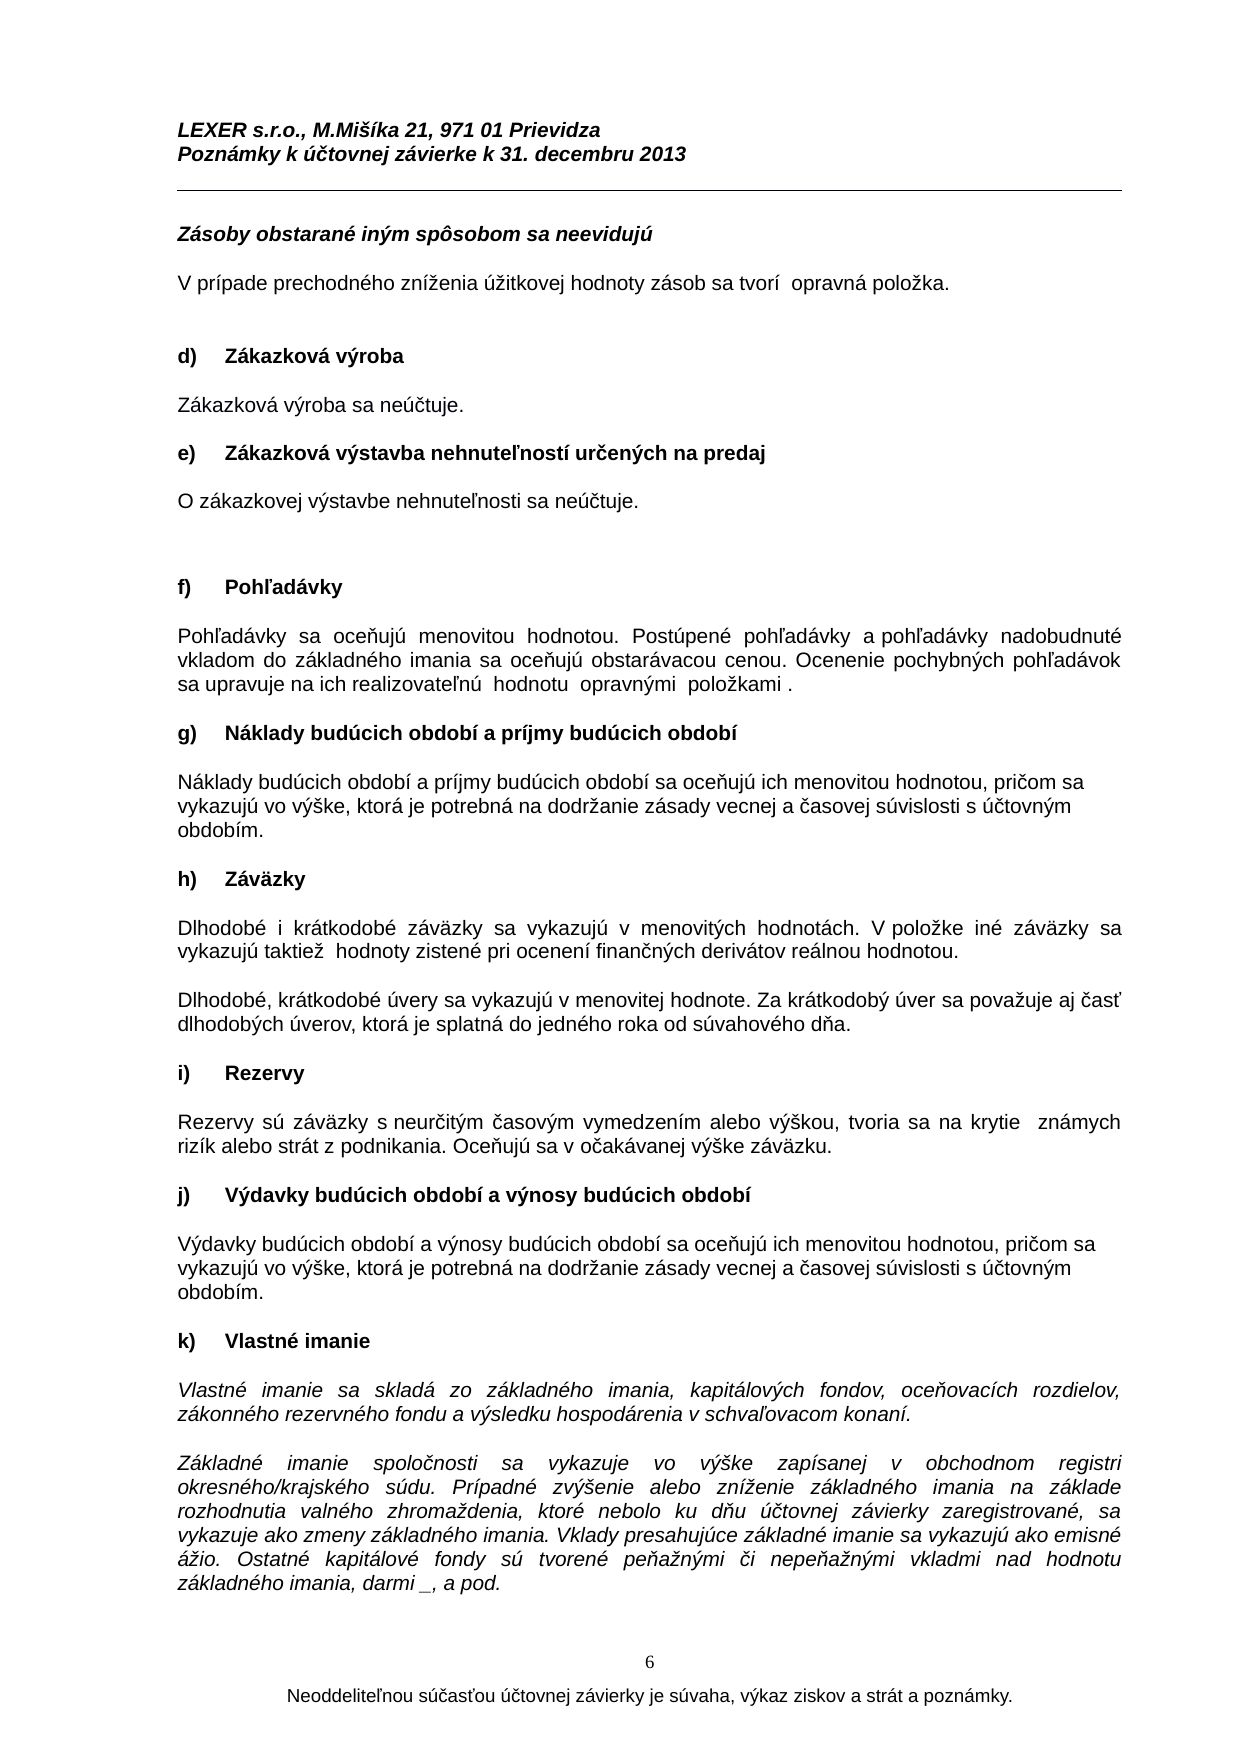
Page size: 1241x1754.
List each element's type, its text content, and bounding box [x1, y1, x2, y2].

text Vlastné imanie sa skladá zo základného imania, kapitálových fondov, oceňovacích rozdielov, zákonného rezervného fondu a výsledku hospodárenia v schvaľovacom konaní. [177, 1378, 1122, 1426]
subtitle Záväzky [177, 866, 1122, 890]
subtitle Výdavky budúcich období a výnosy budúcich období [177, 1183, 1122, 1207]
subtitle Náklady budúcich období a príjmy budúcich období [177, 721, 1122, 744]
subtitle Zákazková výstavba nehnuteľností určených na predaj [177, 440, 1122, 464]
text V prípade prechodného zníženia úžitkovej hodnoty zásob sa tvorí opravná položka. [177, 271, 1122, 294]
subtitle Pohľadávky [177, 575, 1122, 599]
text Náklady budúcich období a príjmy budúcich období sa oceňujú ich menovitou hodnotou, pričom sa vykazujú vo výške, ktorá je potrebná na dodržanie zásady vecnej a časovej súvislosti s účtovným obdobím. [177, 769, 1122, 841]
subtitle Vlastné imanie [177, 1329, 1122, 1353]
text Základné imanie spoločnosti sa vykazuje vo výške zapísanej v obchodnom registri okresného/krajského súdu. Prípadné zvýšenie alebo zníženie základného imania na základe rozhodnutia valného zhromaždenia, ktoré nebolo ku dňu účtovnej závierky zaregistrované, sa vykazuje ako zmeny základného imania. Vklady presahujúce základné imanie sa vykazujú ako emisné ážio. Ostatné kapitálové fondy sú tvorené peňažnými či nepeňažnými vkladmi nad hodnotu základného imania, darmi _, a pod. [177, 1451, 1122, 1594]
text Zákazková výroba sa neúčtuje. [177, 392, 1122, 416]
text Výdavky budúcich období a výnosy budúcich období sa oceňujú ich menovitou hodnotou, pričom sa vykazujú vo výške, ktorá je potrebná na dodržanie zásady vecnej a časovej súvislosti s účtovným obdobím. [177, 1232, 1122, 1304]
text Pohľadávky sa oceňujú menovitou hodnotou. Postúpené pohľadávky a pohľadávky nadobudnuté vkladom do základného imania sa oceňujú obstarávacou cenou. Ocenenie pochybných pohľadávok sa upravuje na ich realizovateľnú hodnotu opravnými položkami . [177, 624, 1122, 696]
text Rezervy sú záväzky s neurčitým časovým vymedzením alebo výškou, tvoria sa na krytie známych rizík alebo strát z podnikania. Oceňujú sa v očakávanej výške záväzku. [177, 1110, 1122, 1158]
subtitle Dlhodobé i krátkodobé záväzky sa vykazujú v menovitých hodnotách. V položke iné záväzky sa vykazujú taktiež hodnoty zistené pri ocenení finančných derivátov reálnou hodnotou. [177, 915, 1122, 963]
text Dlhodobé, krátkodobé úvery sa vykazujú v menovitej hodnote. Za krátkodobý úver sa považuje aj časť dlhodobých úverov, ktorá je splatná do jedného roka od súvahového dňa. [177, 988, 1122, 1036]
subtitle Rezervy [177, 1061, 1122, 1085]
subtitle Zákazková výroba [177, 343, 1122, 367]
text O zákazkovej výstavbe nehnuteľnosti sa neúčtuje. [177, 489, 1122, 513]
text Zásoby obstarané iným spôsobom sa neevidujú [177, 222, 1122, 246]
